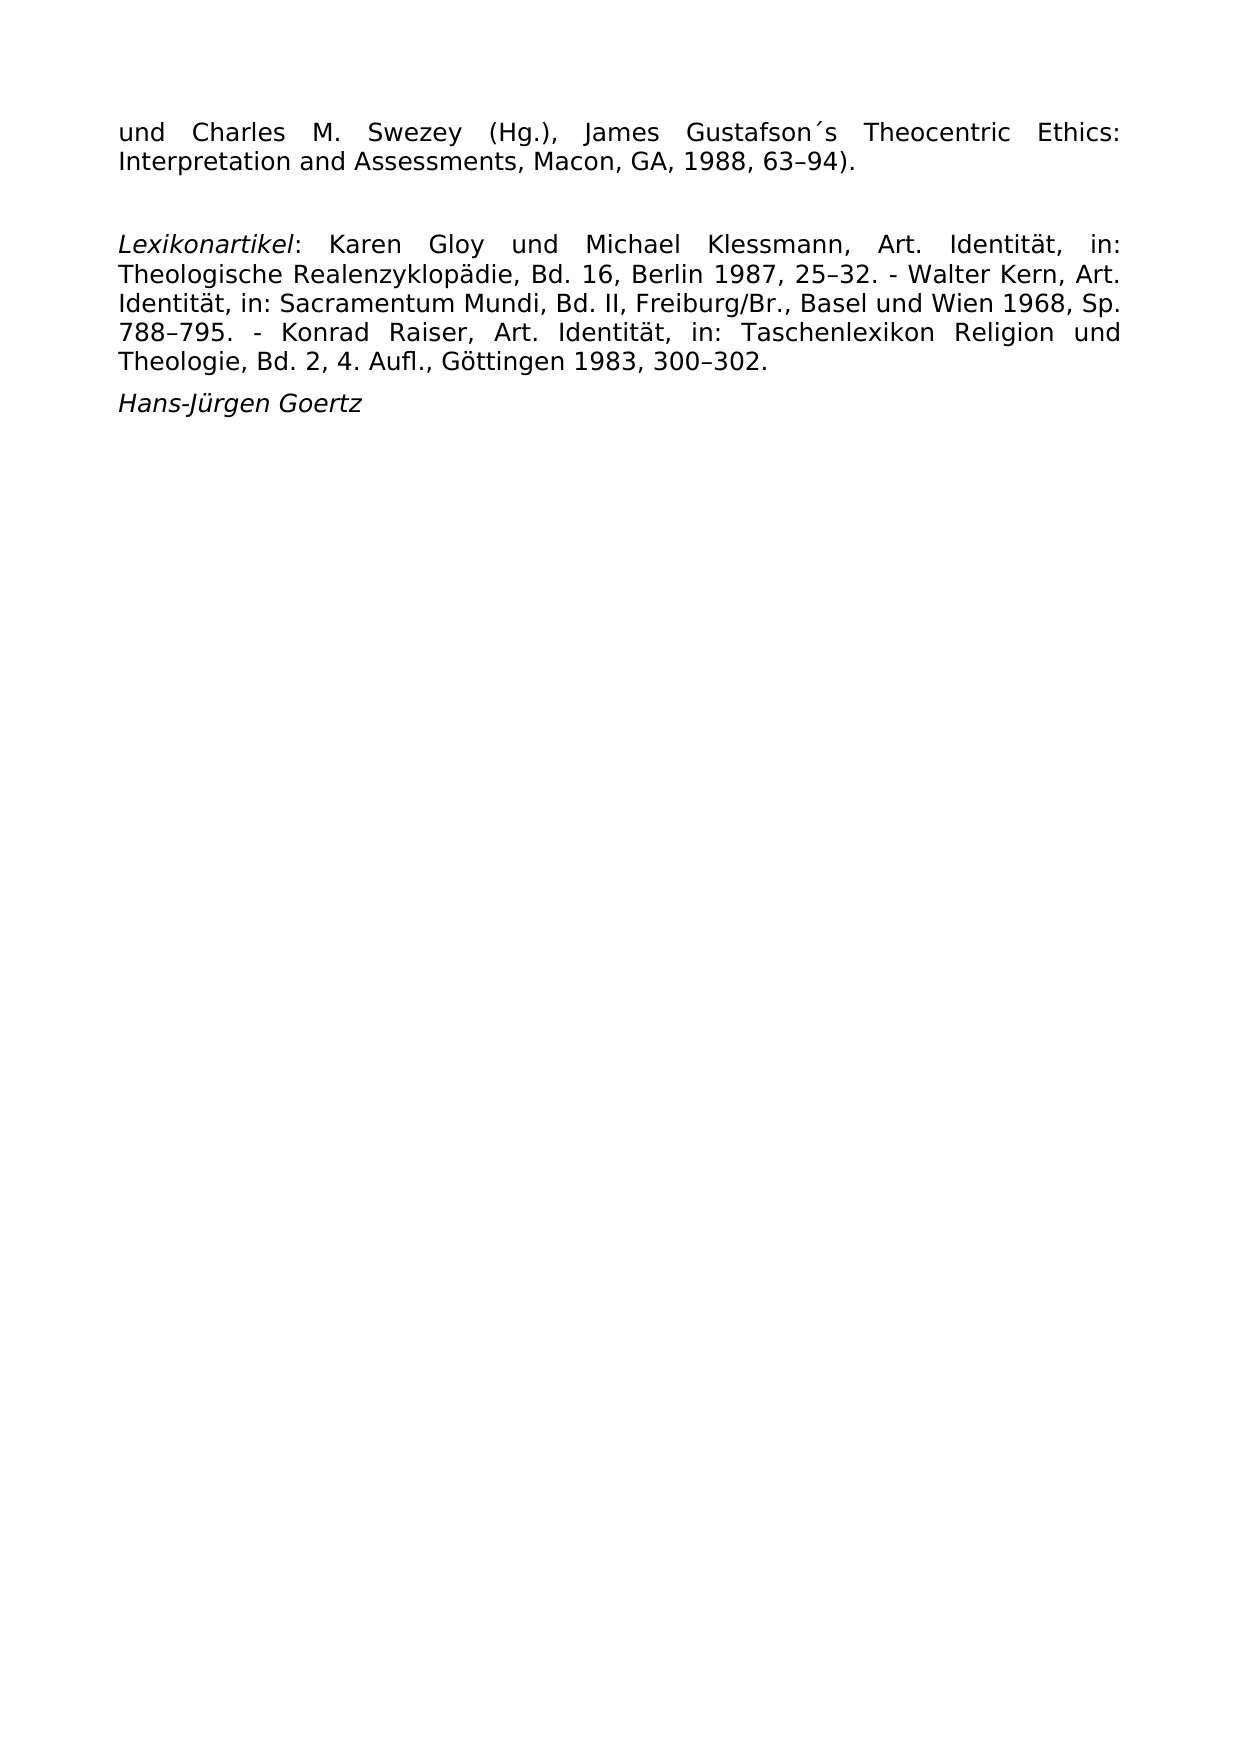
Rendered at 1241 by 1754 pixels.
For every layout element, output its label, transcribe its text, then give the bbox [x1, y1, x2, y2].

text Hans-Jürgen Goertz [118, 389, 1122, 418]
text und Charles M. Swezey (Hg.), James Gustafson´s Theocentric Ethics: Interpretation and Assessments, Macon, GA, 1988, 63–94). [118, 118, 1122, 176]
text Lexikonartikel: Karen Gloy und Michael Klessmann, Art. Identität, in: Theologische Realenzyklopädie, Bd. 16, Berlin 1987, 25–32. - Walter Kern, Art. Identität, in: Sacramentum Mundi, Bd. II, Freiburg/Br., Basel und Wien 1968, Sp. 788–795. - Konrad Raiser, Art. Identität, in: Taschenlexikon Religion und Theologie, Bd. 2, 4. Aufl., Göttingen 1983, 300–302. [118, 231, 1122, 376]
